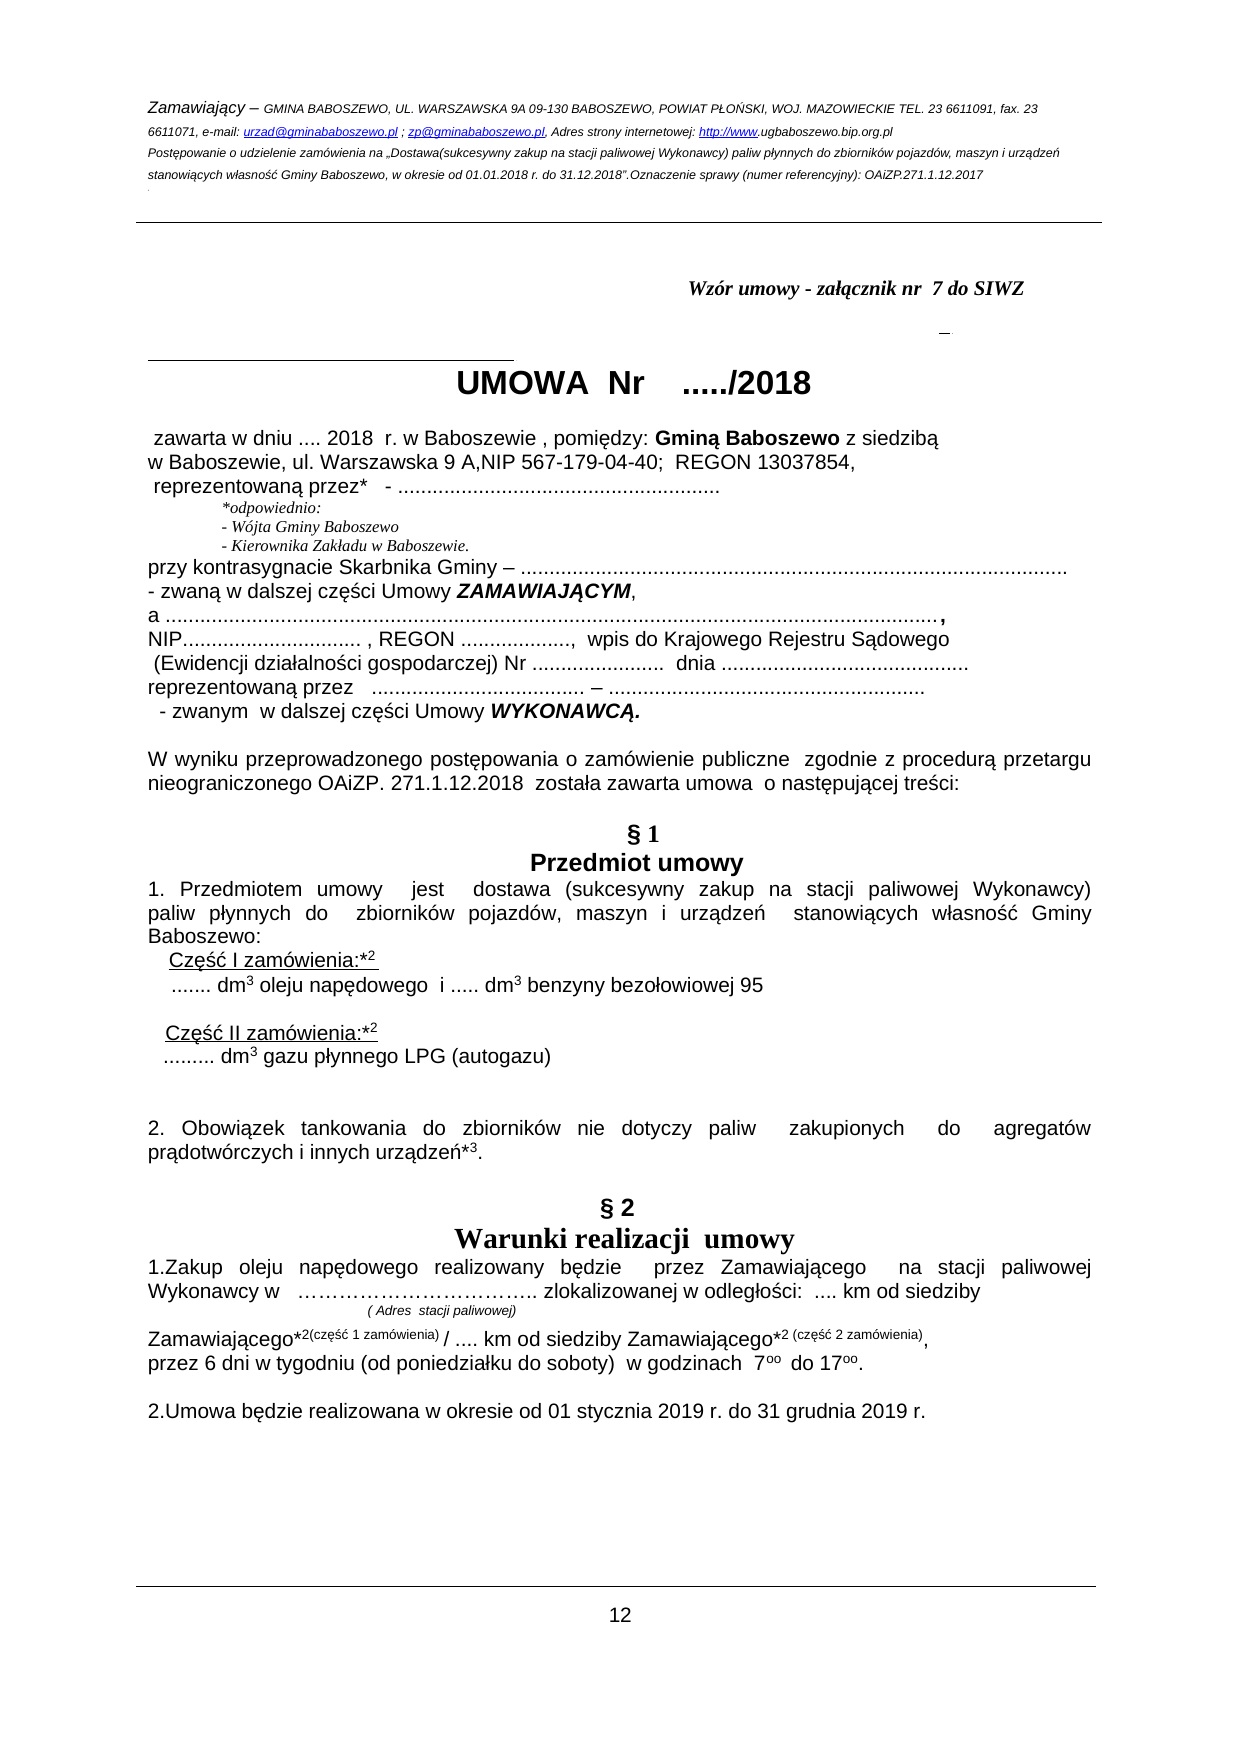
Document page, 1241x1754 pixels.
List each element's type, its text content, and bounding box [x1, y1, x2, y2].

text 2. Obowiązek tankowania do zbiorników nie dotyczy paliw zakupionych do agregatów prądotwórczych i innych urządzeń*3. [148, 1116, 1092, 1164]
text ( Adres stacji paliwowej) [148, 1303, 1092, 1327]
text reprezentowaną przez ..................................... – ....................................................... [148, 675, 1092, 699]
text § 2 [148, 1193, 1092, 1222]
text - zwaną w dalszej części Umowy ZAMAWIAJĄCYM, [148, 579, 1092, 603]
text ....... dm3 oleju napędowego i ..... dm3 benzyny bezołowiowej 95 [148, 972, 1092, 996]
text 1.Zakup oleju napędowego realizowany będzie przez Zamawiającego na stacji paliwowej Wykonawcy w …………………………….. zlokalizowanej w odległości: .... km od siedziby [148, 1255, 1092, 1303]
list *odpowiednio: [221, 498, 1092, 517]
list - Kierownika Zakładu w Baboszewie. [221, 536, 1092, 555]
text (Ewidencji działalności gospodarczej) Nr ....................... dnia ........................................... [148, 651, 1092, 675]
text Część I zamówienia:*2 [148, 948, 1092, 972]
text reprezentowaną przez* - ........................................................ [148, 474, 1092, 498]
list - Wójta Gminy Baboszewo [221, 517, 1092, 536]
text UMOWA Nr ...../2018 [148, 363, 1092, 402]
text W wyniku przeprowadzonego postępowania o zamówienie publiczne zgodnie z procedurą przetargu nieograniczonego OAiZP. 271.1.12.2018 została zawarta umowa o następującej treści: [148, 747, 1092, 795]
text - zwanym w dalszej części Umowy WYKONAWCĄ. [148, 699, 1092, 723]
text przy kontrasygnacie Skarbnika Gminy – ............................................................................................... [148, 555, 1092, 579]
text ......... dm3 gazu płynnego LPG (autogazu) [148, 1044, 1092, 1068]
text a ......................................................................................................................................, NIP............................... , REGON ..................., wpis do Krajowego Rejestru Sądowego [148, 603, 1092, 651]
text przez 6 dni w tygodniu (od poniedziałku do soboty) w godzinach 7oo do 17oo. [148, 1351, 1092, 1375]
text Przedmiot umowy [148, 848, 1092, 876]
text 1. Przedmiotem umowy jest dostawa (sukcesywny zakup na stacji paliwowej Wykonawcy) paliw płynnych do zbiorników pojazdów, maszyn i urządzeń stanowiących własność Gminy Baboszewo: [148, 876, 1092, 948]
text w Baboszewie, ul. Warszawska 9 A,NIP 567-179-04-40; REGON 13037854, [148, 450, 1092, 474]
text Wzór umowy - załącznik nr 7 do SIWZ [148, 276, 1092, 300]
text Warunki realizacji umowy [148, 1222, 1092, 1255]
text 2.Umowa będzie realizowana w okresie od 01 stycznia 2019 r. do 31 grudnia 2019 r. [148, 1399, 1092, 1423]
text Zamawiającego*2(część 1 zamówienia) / .... km od siedziby Zamawiającego*2 (część 2 zamówienia), [148, 1327, 1092, 1351]
text Część II zamówienia:*2 [148, 1020, 1092, 1044]
text zawarta w dniu .... 2018 r. w Baboszewie , pomiędzy: Gminą Baboszewo z siedzibą [148, 426, 1092, 450]
text § 1 [148, 819, 1092, 848]
